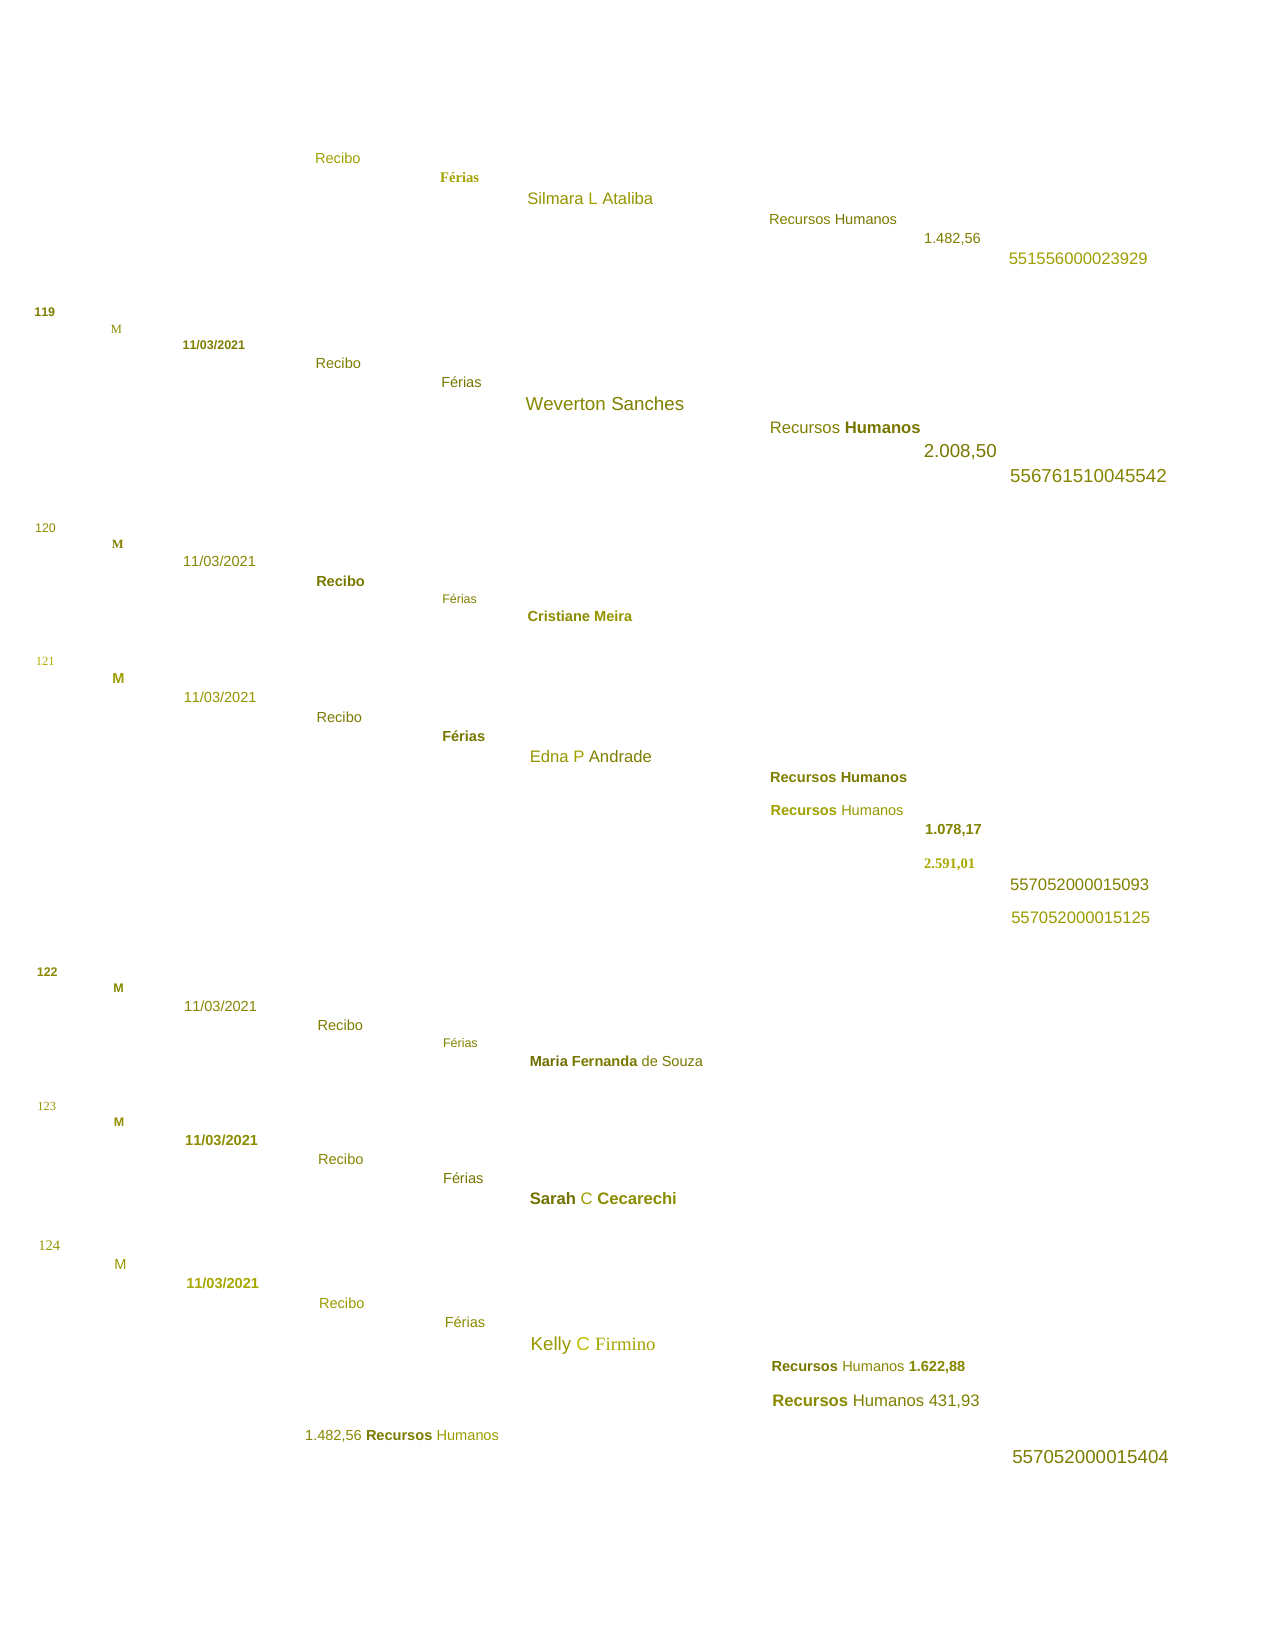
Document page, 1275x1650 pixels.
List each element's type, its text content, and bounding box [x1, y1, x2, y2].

text 557052000015125 [1011, 908, 1199, 927]
text Weverton Sanches [525, 393, 689, 414]
text Recibo [317, 1016, 399, 1033]
text 1.482,56 Recursos Humanos [305, 1426, 1021, 1443]
text Férias [443, 1036, 521, 1050]
text Férias [442, 728, 519, 744]
text Kelly C Firmino [530, 1333, 668, 1354]
text Recibo [319, 1294, 401, 1311]
text 121 [36, 653, 94, 668]
text M [113, 981, 162, 995]
text 551556000023929 [1008, 249, 1197, 268]
text 11/03/2021 [183, 553, 288, 570]
text Cristiane Meira [527, 608, 663, 625]
text M [111, 321, 160, 336]
text Recursos Humanos 431,93 [772, 1391, 1014, 1410]
text 2.008,50 [923, 440, 1017, 461]
text Recursos Humanos [770, 769, 935, 786]
text Férias [442, 592, 519, 606]
text Férias [441, 374, 518, 390]
text Sarah C Cecarechi [529, 1189, 689, 1208]
text 11/03/2021 [186, 1275, 292, 1292]
text Recibo [316, 572, 398, 589]
text M [114, 1256, 164, 1273]
text 124 [38, 1237, 98, 1253]
text Férias [444, 1314, 521, 1330]
text 123 [37, 1098, 98, 1113]
text Férias [440, 169, 518, 186]
text 11/03/2021 [184, 997, 291, 1014]
text 1.078,17 [925, 821, 1018, 838]
text Recursos Humanos [769, 211, 934, 227]
text 556761510045542 [1010, 464, 1197, 486]
text 11/03/2021 [182, 338, 288, 352]
text Recibo [318, 1151, 401, 1167]
text Recibo [316, 708, 399, 725]
text 119 [34, 305, 94, 319]
text 120 [35, 520, 95, 534]
text Recibo [315, 354, 398, 371]
text Recibo [315, 150, 398, 167]
text 11/03/2021 [183, 689, 291, 706]
text Maria Fernanda de Souza [529, 1052, 736, 1069]
text 122 [37, 964, 97, 979]
text Recursos Humanos [769, 418, 934, 437]
text M [112, 537, 161, 551]
text 1.482,56 [924, 230, 1017, 247]
text Recursos Humanos [770, 802, 936, 818]
text Silmara L Ataliba [527, 188, 674, 208]
text Edna P Andrade [529, 747, 674, 766]
text M [112, 670, 162, 687]
text 11/03/2021 [185, 1131, 291, 1148]
text 557052000015093 [1010, 874, 1198, 893]
text Férias [443, 1170, 522, 1187]
text M [113, 1115, 162, 1129]
text 2.591,01 [924, 855, 1017, 872]
text Recursos Humanos 1.622,88 [771, 1358, 1018, 1374]
text 557052000015404 [1012, 1446, 1199, 1467]
